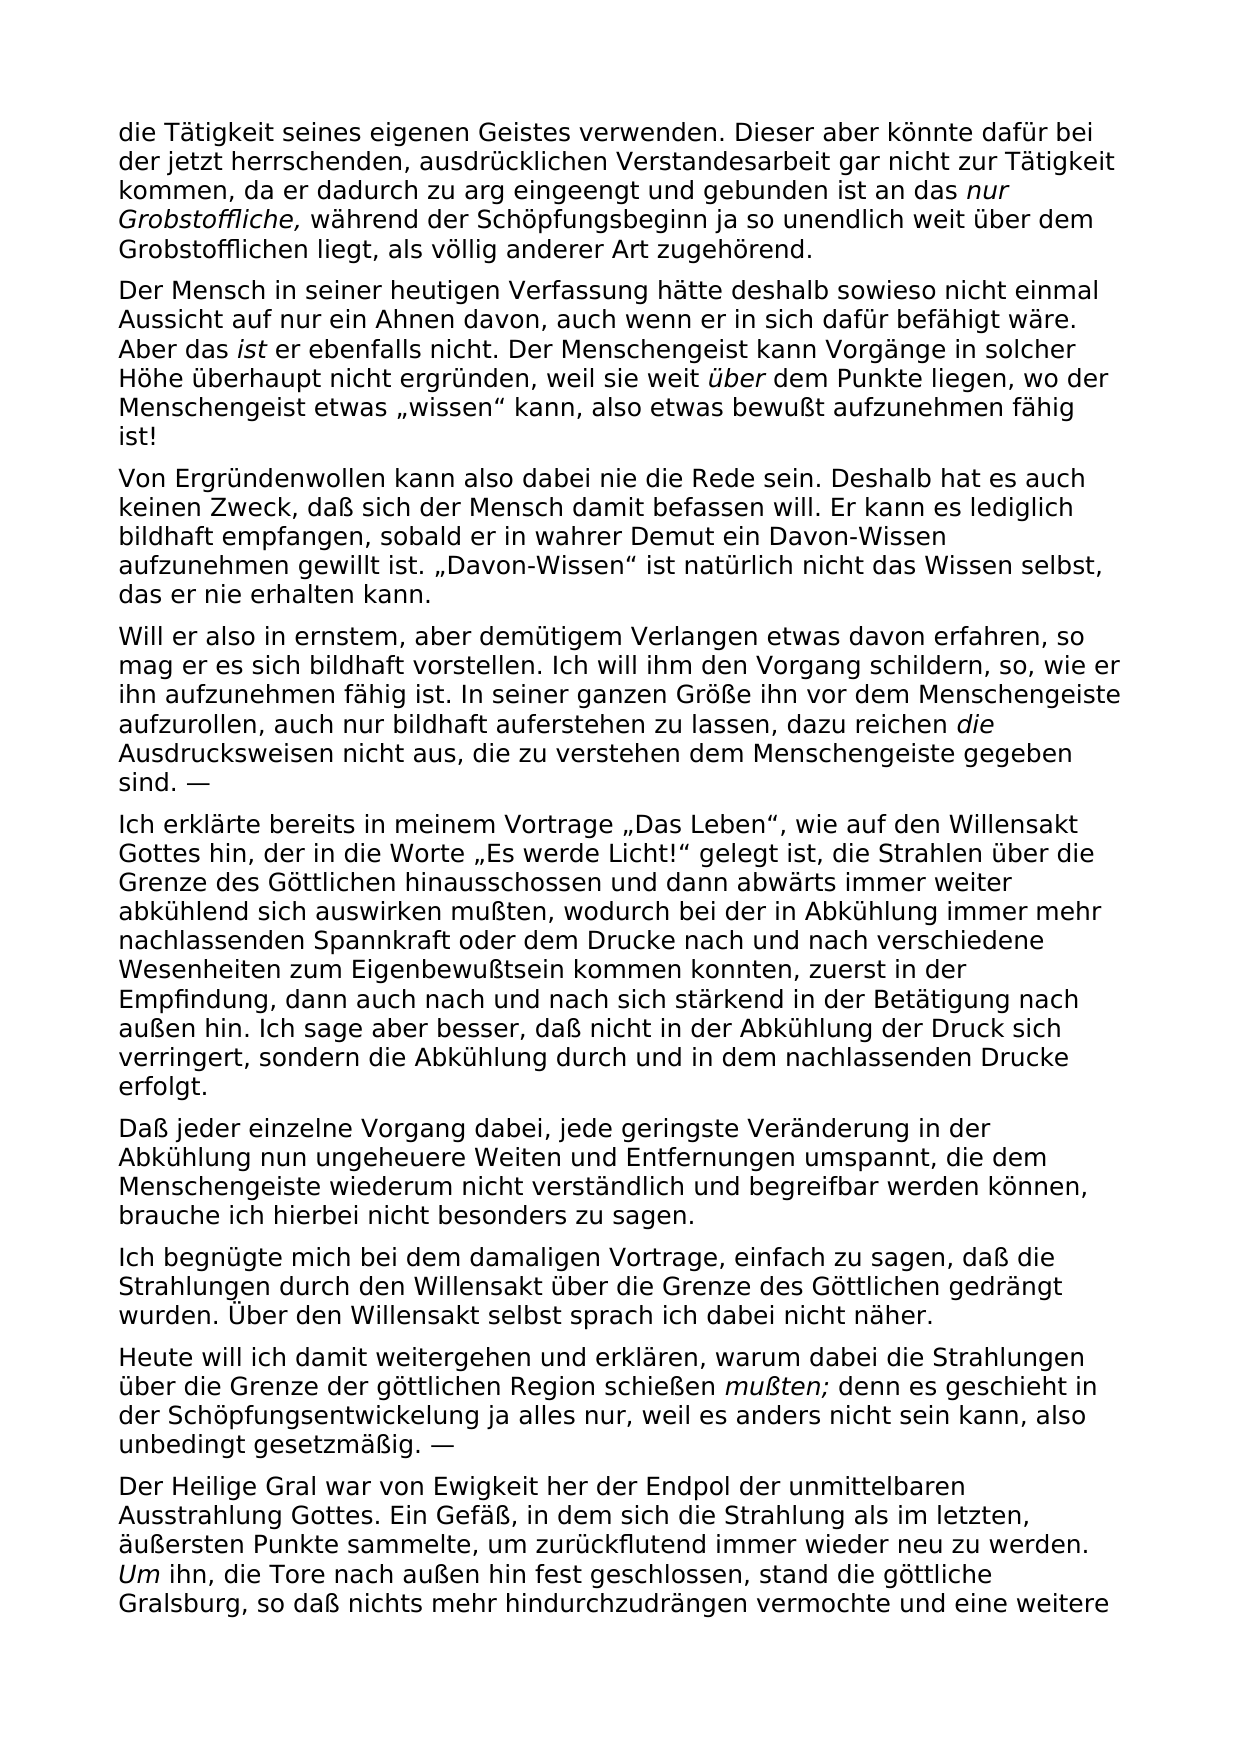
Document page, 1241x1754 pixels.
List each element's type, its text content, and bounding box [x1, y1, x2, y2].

text Daß jeder einzelne Vorgang dabei, jede geringste Veränderung in der Abkühlung nun ungeheuere Weiten und Entfernungen umspannt, die dem Menschengeiste wiederum nicht verständlich und begreifbar werden können, brauche ich hierbei nicht besonders zu sagen. [118, 1114, 1122, 1231]
text Ich erklärte bereits in meinem Vortrage „Das Leben“, wie auf den Willensakt Gottes hin, der in die Worte „Es werde Licht!“ gelegt ist, die Strahlen über die Grenze des Göttlichen hinausschossen und dann abwärts immer weiter abkühlend sich auswirken mußten, wodurch bei der in Abkühlung immer mehr nachlassenden Spannkraft oder dem Drucke nach und nach verschiedene Wesenheiten zum Eigenbewußtsein kommen konnten, zuerst in der Empfindung, dann auch nach und nach sich stärkend in der Betätigung nach außen hin. Ich sage aber besser, daß nicht in der Abkühlung der Druck sich verringert, sondern die Abkühlung durch und in dem nachlassenden Drucke erfolgt. [118, 810, 1122, 1101]
text Heute will ich damit weitergehen und erklären, warum dabei die Strahlungen über die Grenze der göttlichen Region schießen mußten; denn es geschieht in der Schöpfungsentwickelung ja alles nur, weil es anders nicht sein kann, also unbedingt gesetzmäßig. — [118, 1343, 1122, 1460]
text Will er also in ernstem, aber demütigem Verlangen etwas davon erfahren, so mag er es sich bildhaft vorstellen. Ich will ihm den Vorgang schildern, so, wie er ihn aufzunehmen fähig ist. In seiner ganzen Größe ihn vor dem Menschengeiste aufzurollen, auch nur bildhaft auferstehen zu lassen, dazu reichen die Ausdrucksweisen nicht aus, die zu verstehen dem Menschengeiste gegeben sind. — [118, 622, 1122, 797]
text Der Heilige Gral war von Ewigkeit her der Endpol der unmittelbaren Ausstrahlung Gottes. Ein Gefäß, in dem sich die Strahlung als im letzten, äußersten Punkte sammelte, um zurückflutend immer wieder neu zu werden. Um ihn, die Tore nach außen hin fest geschlossen, stand die göttliche Gralsburg, so daß nichts mehr hindurchzudrängen vermochte und eine weitere [118, 1472, 1122, 1618]
text Ich begnügte mich bei dem damaligen Vortrage, einfach zu sagen, daß die Strahlungen durch den Willensakt über die Grenze des Göttlichen gedrängt wurden. Über den Willensakt selbst sprach ich dabei nicht näher. [118, 1243, 1122, 1331]
text die Tätigkeit seines eigenen Geistes verwenden. Dieser aber könnte dafür bei der jetzt herrschenden, ausdrücklichen Verstandesarbeit gar nicht zur Tätigkeit kommen, da er dadurch zu arg eingeengt und gebunden ist an das nur Grobstoffliche, während der Schöpfungsbeginn ja so unendlich weit über dem Grobstofflichen liegt, als völlig anderer Art zugehörend. [118, 118, 1122, 264]
text Der Mensch in seiner heutigen Verfassung hätte deshalb sowieso nicht einmal Aussicht auf nur ein Ahnen davon, auch wenn er in sich dafür befähigt wäre. Aber das ist er ebenfalls nicht. Der Menschengeist kann Vorgänge in solcher Höhe überhaupt nicht ergründen, weil sie weit über dem Punkte liegen, wo der Menschengeist etwas „wissen“ kann, also etwas bewußt aufzunehmen fähig ist! [118, 276, 1122, 451]
text Von Ergründenwollen kann also dabei nie die Rede sein. Deshalb hat es auch keinen Zweck, daß sich der Mensch damit befassen will. Er kann es lediglich bildhaft empfangen, sobald er in wahrer Demut ein Davon-Wissen aufzunehmen gewillt ist. „Davon-Wissen“ ist natürlich nicht das Wissen selbst, das er nie erhalten kann. [118, 464, 1122, 610]
